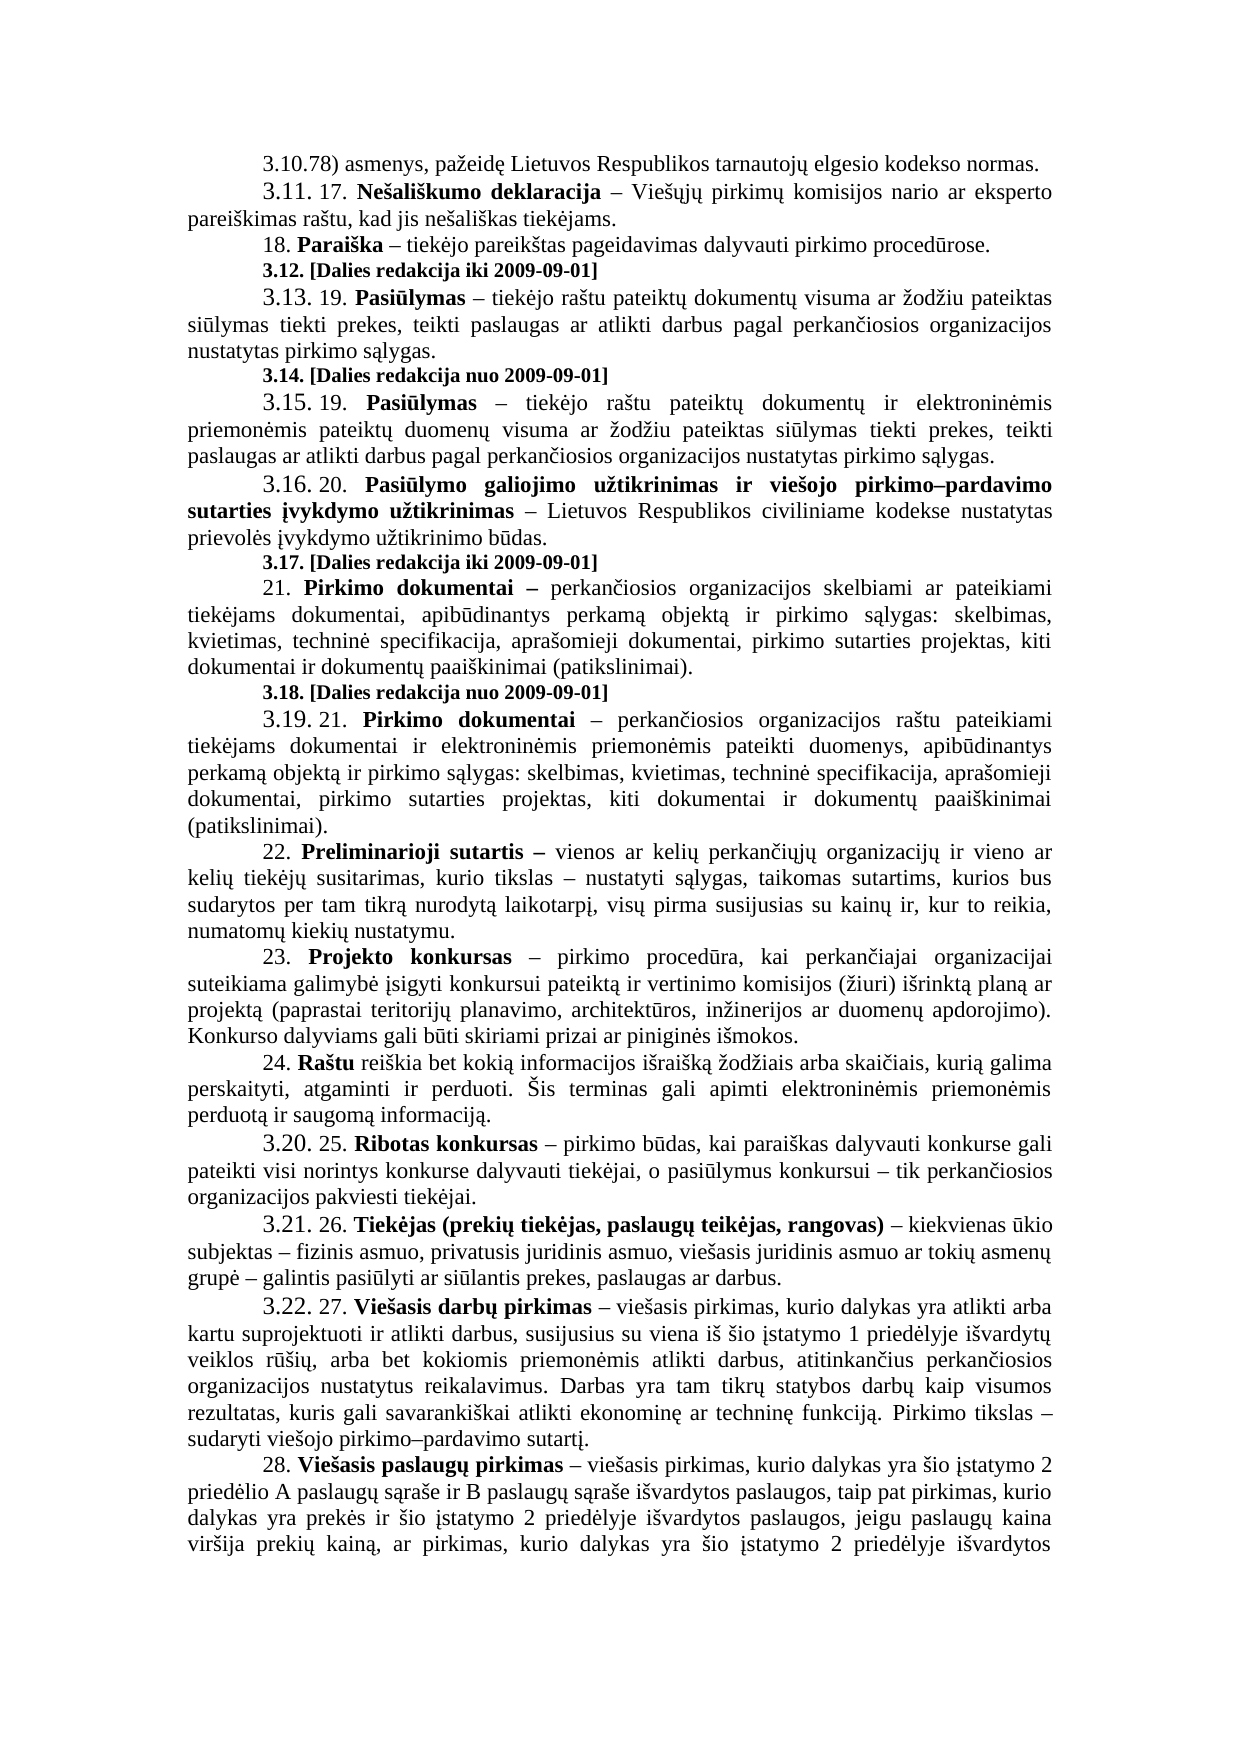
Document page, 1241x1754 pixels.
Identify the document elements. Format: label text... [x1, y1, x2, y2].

text 18. Paraiška – tiekėjo pareikštas pageidavimas dalyvauti pirkimo procedūrose. [187, 231, 1053, 258]
text 23. Projekto konkursas – pirkimo procedūra, kai perkančiajai organizacijai suteikiama galimybė įsigyti konkursui pateiktą ir vertinimo komisijos (žiuri) išrinktą planą ar projektą (paprastai teritorijų planavimo, architektūros, inžinerijos ar duomenų apdorojimo). Konkurso dalyviams gali būti skiriami prizai ar piniginės išmokos. [187, 943, 1053, 1049]
subtitle 8) asmenys, pažeidę Lietuvos Respublikos tarnautojų elgesio kodekso normas. [187, 150, 1053, 176]
subtitle [Dalies redakcija iki 2009-09-01] [187, 258, 1053, 282]
subtitle [Dalies redakcija nuo 2009-09-01] [187, 680, 1053, 704]
subtitle 19. Pasiūlymas – tiekėjo raštu pateiktų dokumentų visuma ar žodžiu pateiktas siūlymas tiekti prekes, teikti paslaugas ar atlikti darbus pagal perkančiosios organizacijos nustatytas pirkimo sąlygas. [187, 282, 1053, 363]
subtitle 27. Viešasis darbų pirkimas – viešasis pirkimas, kurio dalykas yra atlikti arba kartu suprojektuoti ir atlikti darbus, susijusius su viena iš šio įstatymo 1 priedėlyje išvardytų veiklos rūšių, arba bet kokiomis priemonėmis atlikti darbus, atitinkančius perkančiosios organizacijos nustatytus reikalavimus. Darbas yra tam tikrų statybos darbų kaip visumos rezultatas, kuris gali savarankiškai atlikti ekonominę ar techninę funkciją. Pirkimo tikslas – sudaryti viešojo pirkimo–pardavimo sutartį. [187, 1291, 1053, 1451]
text 28. Viešasis paslaugų pirkimas – viešasis pirkimas, kurio dalykas yra šio įstatymo 2 priedėlio A paslaugų sąraše ir B paslaugų sąraše išvardytos paslaugos, taip pat pirkimas, kurio dalykas yra prekės ir šio įstatymo 2 priedėlyje išvardytos paslaugos, jeigu paslaugų kaina viršija prekių kainą, ar pirkimas, kurio dalykas yra šio įstatymo 2 priedėlyje išvardytos [187, 1451, 1053, 1557]
subtitle 26. Tiekėjas (prekių tiekėjas, paslaugų teikėjas, rangovas) – kiekvienas ūkio subjektas – fizinis asmuo, privatusis juridinis asmuo, viešasis juridinis asmuo ar tokių asmenų grupė – galintis pasiūlyti ar siūlantis prekes, paslaugas ar darbus. [187, 1209, 1053, 1291]
text 21. Pirkimo dokumentai – perkančiosios organizacijos skelbiami ar pateikiami tiekėjams dokumentai, apibūdinantys perkamą objektą ir pirkimo sąlygas: skelbimas, kvietimas, techninė specifikacija, aprašomieji dokumentai, pirkimo sutarties projektas, kiti dokumentai ir dokumentų paaiškinimai (patikslinimai). [187, 574, 1053, 680]
text 24. Raštu reiškia bet kokią informacijos išraišką žodžiais arba skaičiais, kurią galima perskaityti, atgaminti ir perduoti. Šis terminas gali apimti elektroninėmis priemonėmis perduotą ir saugomą informaciją. [187, 1049, 1053, 1128]
subtitle 21. Pirkimo dokumentai – perkančiosios organizacijos raštu pateikiami tiekėjams dokumentai ir elektroninėmis priemonėmis pateikti duomenys, apibūdinantys perkamą objektą ir pirkimo sąlygas: skelbimas, kvietimas, techninė specifikacija, aprašomieji dokumentai, pirkimo sutarties projektas, kiti dokumentai ir dokumentų paaiškinimai (patikslinimai). [187, 704, 1053, 838]
subtitle 19. Pasiūlymas – tiekėjo raštu pateiktų dokumentų ir elektroninėmis priemonėmis pateiktų duomenų visuma ar žodžiu pateiktas siūlymas tiekti prekes, teikti paslaugas ar atlikti darbus pagal perkančiosios organizacijos nustatytas pirkimo sąlygas. [187, 387, 1053, 469]
text 22. Preliminarioji sutartis – vienos ar kelių perkančiųjų organizacijų ir vieno ar kelių tiekėjų susitarimas, kurio tikslas – nustatyti sąlygas, taikomas sutartims, kurios bus sudarytos per tam tikrą nurodytą laikotarpį, visų pirma susijusias su kainų ir, kur to reikia, numatomų kiekių nustatymu. [187, 838, 1053, 943]
subtitle 20. Pasiūlymo galiojimo užtikrinimas ir viešojo pirkimo–pardavimo sutarties įvykdymo užtikrinimas – Lietuvos Respublikos civiliniame kodekse nustatytas prievolės įvykdymo užtikrinimo būdas. [187, 469, 1053, 550]
subtitle [Dalies redakcija iki 2009-09-01] [187, 550, 1053, 574]
subtitle 25. Ribotas konkursas – pirkimo būdas, kai paraiškas dalyvauti konkurse gali pateikti visi norintys konkurse dalyvauti tiekėjai, o pasiūlymus konkursui – tik perkančiosios organizacijos pakviesti tiekėjai. [187, 1128, 1053, 1209]
subtitle 17. Nešališkumo deklaracija – Viešųjų pirkimų komisijos nario ar eksperto pareiškimas raštu, kad jis nešališkas tiekėjams. [187, 176, 1053, 231]
subtitle [Dalies redakcija nuo 2009-09-01] [187, 363, 1053, 387]
